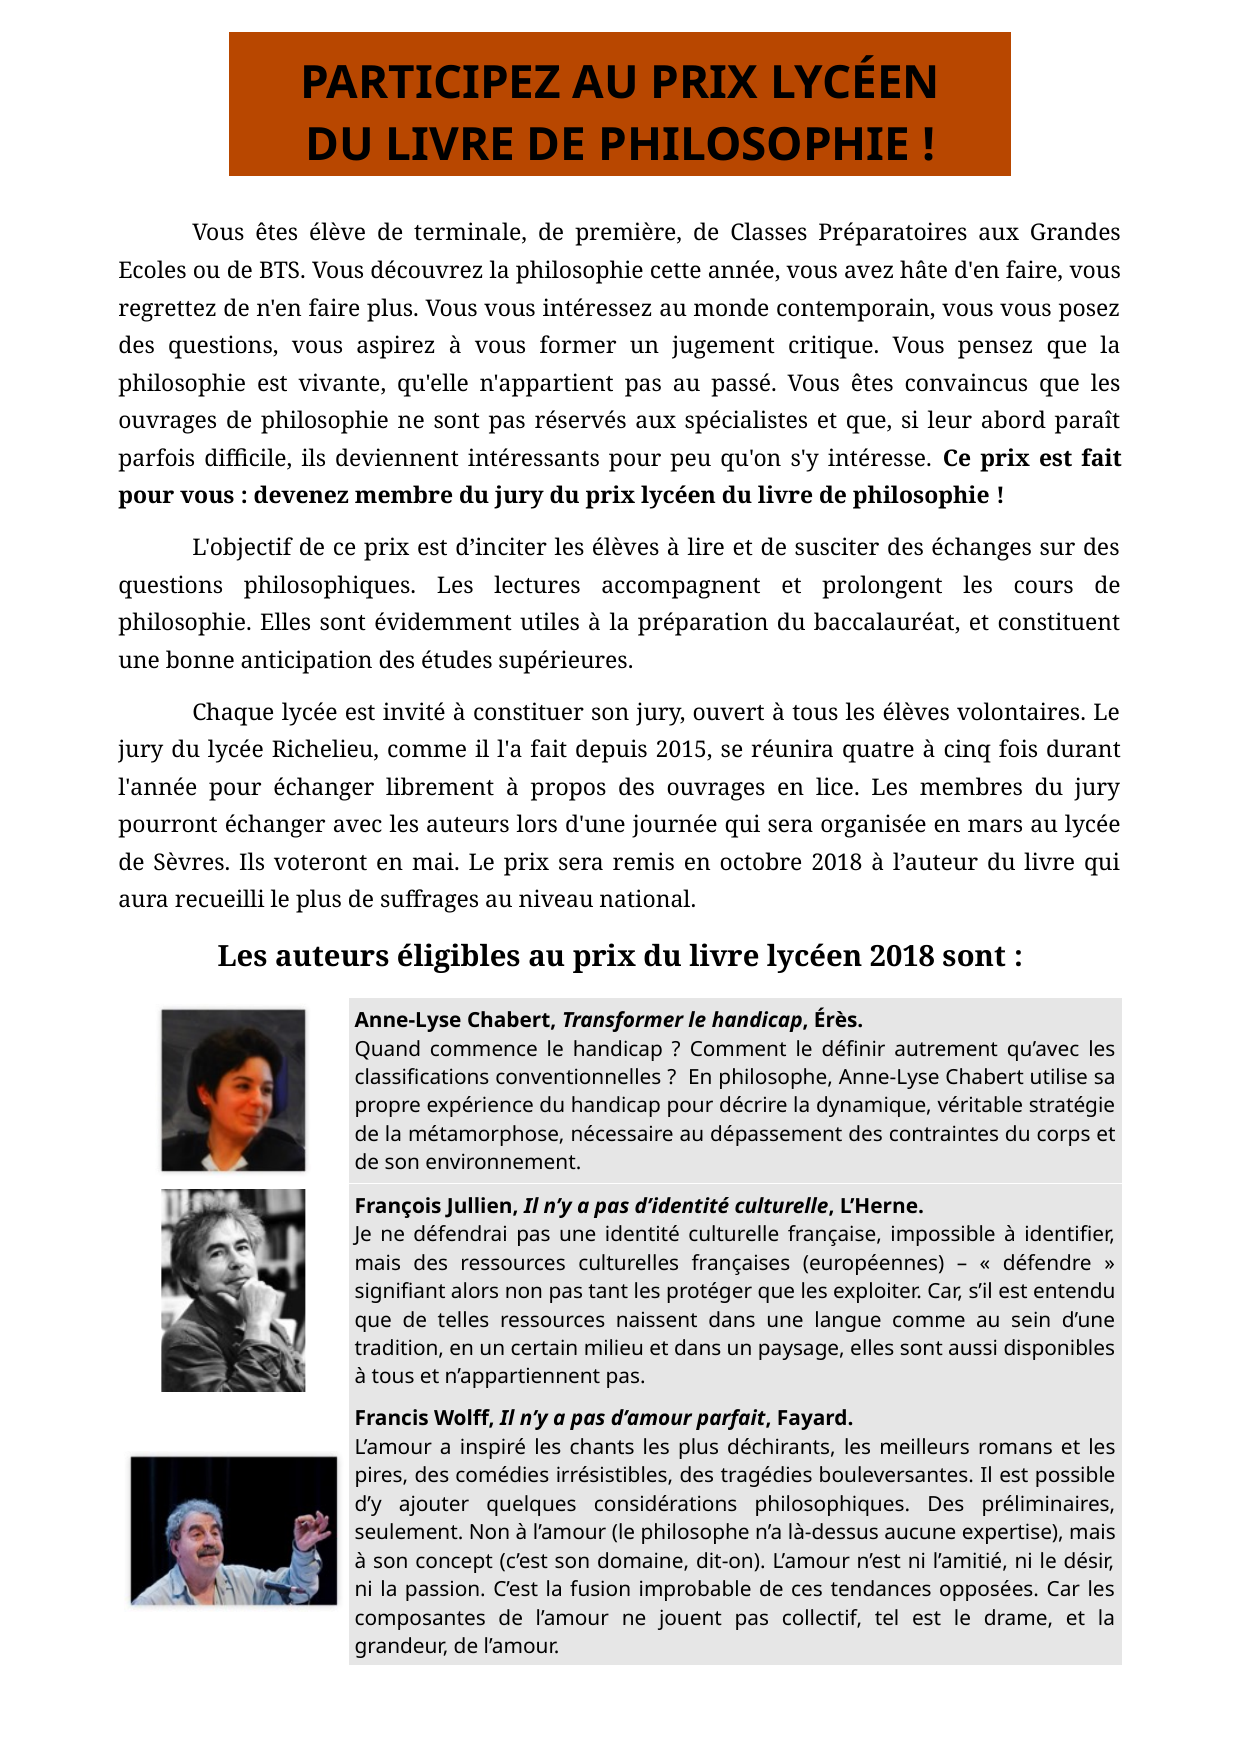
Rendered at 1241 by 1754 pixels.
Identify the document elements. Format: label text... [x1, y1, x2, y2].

text L'objectif de ce prix est d’inciter les élèves à lire et de susciter des échanges sur des questions philosophiques. Les lectures accompagnent et prolongent les cours de philosophie. Elles sont évidemment utiles à la préparation du baccalauréat, et constituent une bonne anticipation des études supérieures. [118, 531, 1122, 675]
text Les auteurs éligibles au prix du livre lycéen 2018 sont : [118, 935, 1122, 975]
text Vous êtes élève de terminale, de première, de Classes Préparatoires aux Grandes Ecoles ou de BTS. Vous découvrez la philosophie cette année, vous avez hâte d'en faire, vous regrettez de n'en faire plus. Vous vous intéressez au monde contemporain, vous vous posez des questions, vous aspirez à vous former un jugement critique. Vous pensez que la philosophie est vivante, qu'elle n'appartient pas au passé. Vous êtes convaincus que les ouvrages de philosophie ne sont pas réservés aux spécialistes et que, si leur abord paraît parfois difficile, ils deviennent intéressants pour peu qu'on s'y intéresse. Ce prix est fait pour vous : devenez membre du jury du prix lycéen du livre de philosophie ! [118, 214, 1122, 510]
table_header Anne-Lyse Chabert, Transformer le handicap, Érès. Quand commence le handicap ? Comment le définir autrement qu’avec les classifications conventionnelles ? En philosophe, Anne-Lyse Chabert utilise sa propre expérience du handicap pour décrire la dynamique, véritable stratégie de la métamorphose, nécessaire au dépassement des contraintes du corps et de son environnement. [349, 998, 1122, 1183]
text DU LIVRE DE PHILOSOPHIE ! [229, 112, 1011, 174]
table_header [118, 998, 349, 1183]
table_cell [118, 1184, 349, 1398]
text PARTICIPEZ AU PRIX LYCÉEN [229, 49, 1011, 112]
picture [161, 1189, 306, 1392]
table_cell [118, 1398, 349, 1665]
table_cell Francis Wolff, Il n’y a pas d’amour parfait, Fayard. L’amour a inspiré les chants les plus déchirants, les meilleurs romans et les pires, des comédies irrésistibles, des tragédies bouleversantes. Il est possible d’y ajouter quelques considérations philosophiques. Des préliminaires, seulement. Non à l’amour (le philosophe n’a là-dessus aucune expertise), mais à son concept (c’est son domaine, dit-on). L’amour n’est ni l’amitié, ni le désir, ni la passion. C’est la fusion improbable de ces tendances opposées. Car les composantes de l’amour ne jouent pas collectif, tel est le drame, et la grandeur, de l’amour. [349, 1398, 1122, 1665]
text Chaque lycée est invité à constituer son jury, ouvert à tous les élèves volontaires. Le jury du lycée Richelieu, comme il l'a fait depuis 2015, se réunira quatre à cinq fois durant l'année pour échanger librement à propos des ouvrages en lice. Les membres du jury pourront échanger avec les auteurs lors d'une journée qui sera organisée en mars au lycée de Sèvres. Ils voteront en mai. Le prix sera remis en octobre 2018 à l’auteur du livre qui aura recueilli le plus de suffrages au niveau national. [118, 696, 1122, 914]
picture [123, 1451, 345, 1612]
picture [155, 1003, 312, 1178]
table_cell François Jullien, Il n’y a pas d’identité culturelle, L’Herne. Je ne défendrai pas une identité culturelle française, impossible à identifier, mais des ressources culturelles françaises (européennes) – « défendre » signifiant alors non pas tant les protéger que les exploiter. Car, s’il est entendu que de telles ressources naissent dans une langue comme au sein d’une tradition, en un certain milieu et dans un paysage, elles sont aussi disponibles à tous et n’appartiennent pas. [349, 1184, 1122, 1398]
